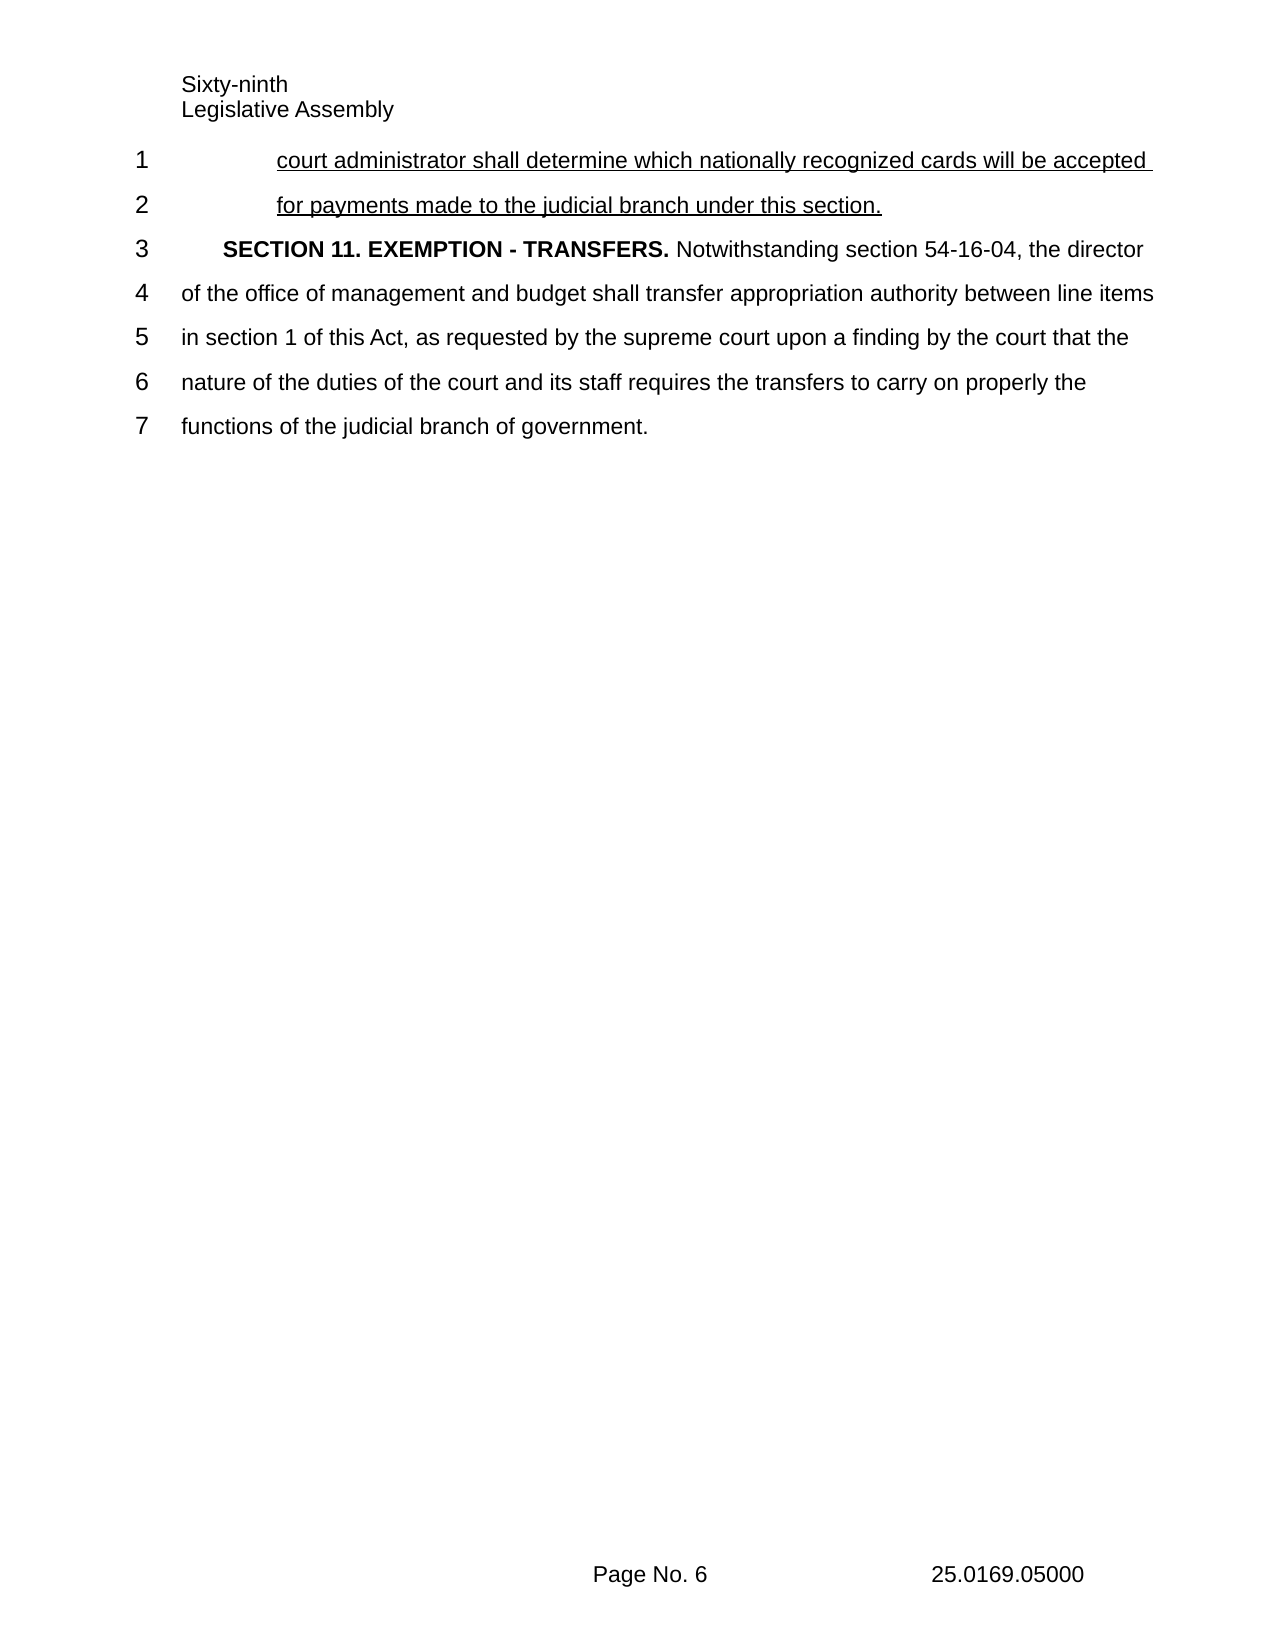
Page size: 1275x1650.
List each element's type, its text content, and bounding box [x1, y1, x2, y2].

text court administrator shall determine which nationally recognized cards will be accepted for payments made to the judicial branch under this section. [276, 133, 1154, 222]
text SECTION 11. EXEMPTION - TRANSFERS. Notwithstanding section 54‑16‑04, the director of the office of management and budget shall transfer appropriation authority between line items in section 1 of this Act, as requested by the supreme court upon a finding by the court that the nature of the duties of the court and its staff requires the transfers to carry on properly the functions of the judicial branch of government. [181, 222, 1154, 443]
